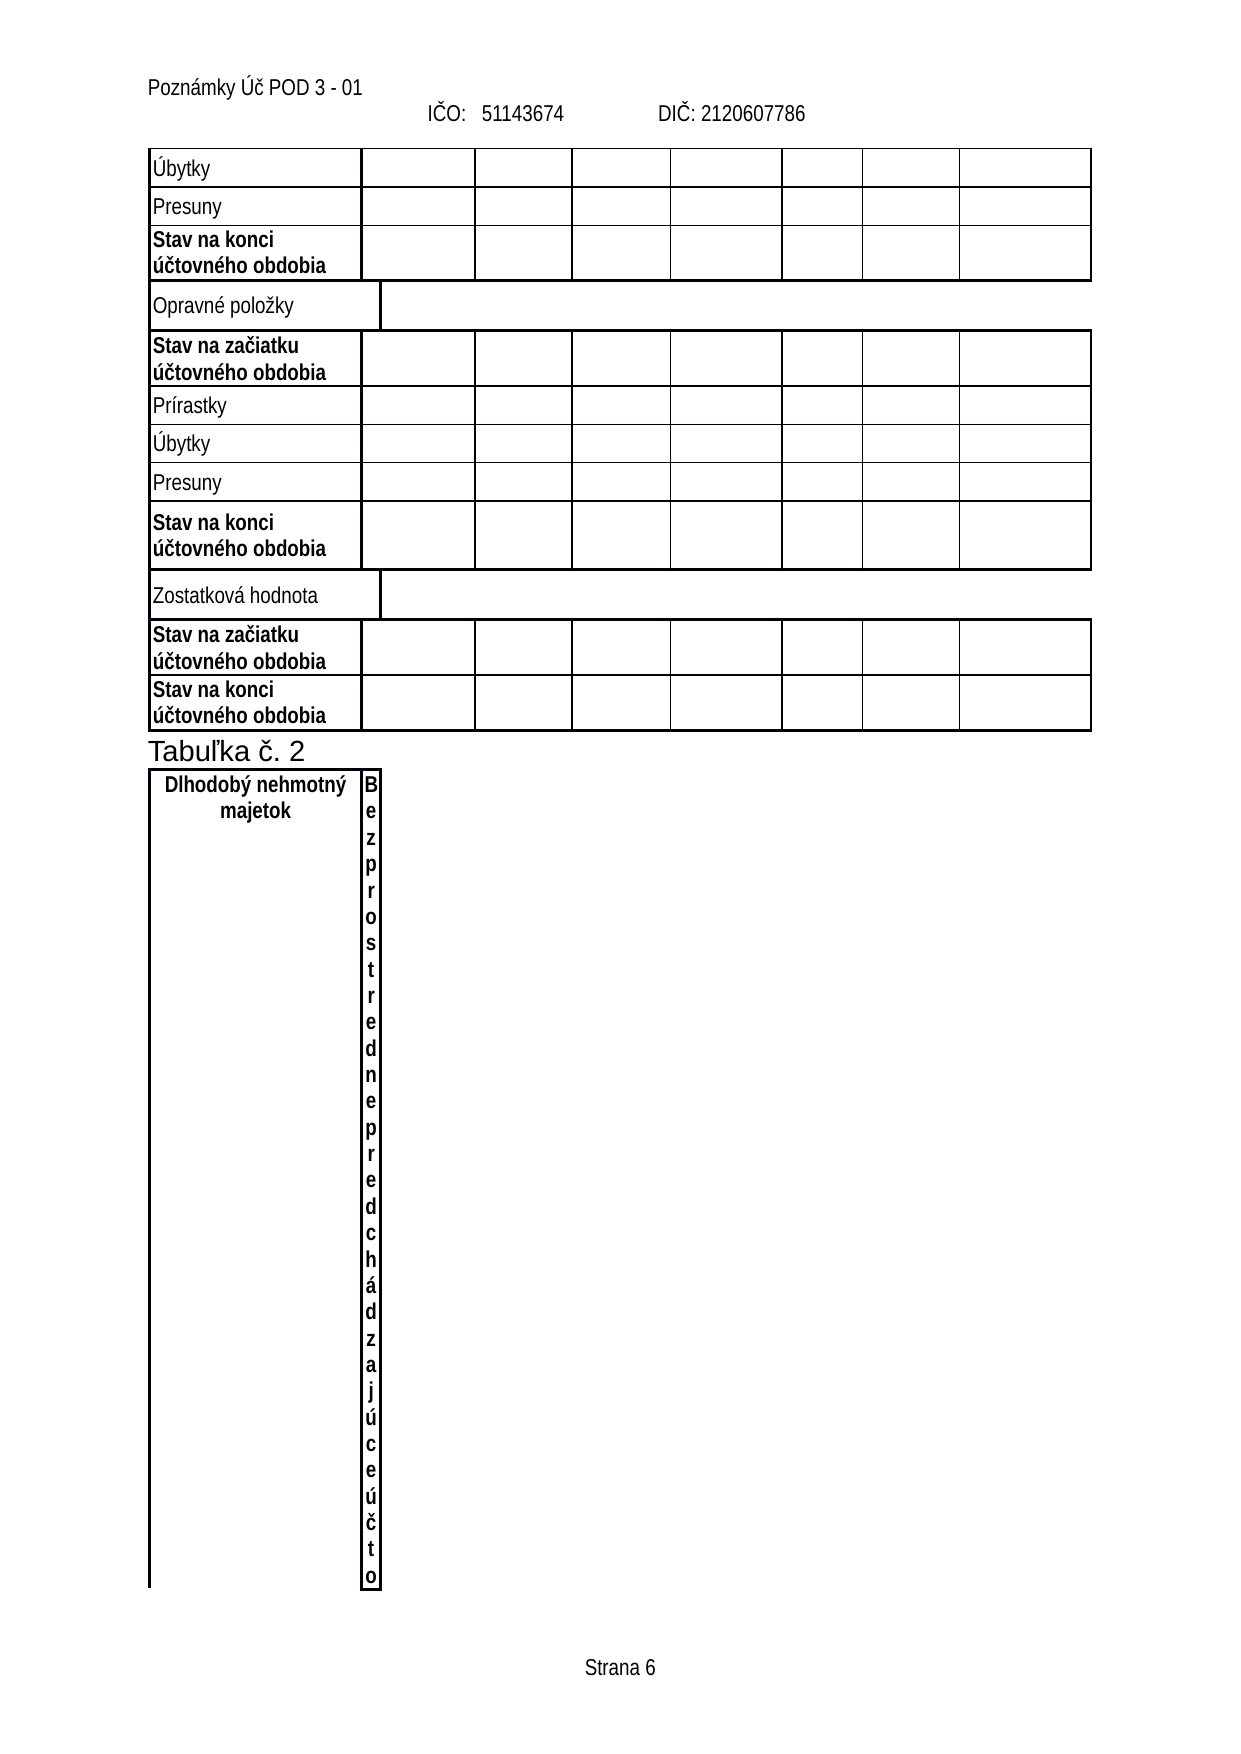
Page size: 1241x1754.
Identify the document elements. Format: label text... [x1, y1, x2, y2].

table_cell [863, 676, 959, 728]
table_cell [476, 463, 571, 500]
table_cell Presuny [151, 463, 360, 500]
table_cell [863, 463, 959, 500]
table_cell [476, 226, 571, 279]
table_cell [783, 425, 862, 462]
table_cell [671, 463, 781, 500]
table_cell [671, 621, 781, 674]
table_cell Úbytky [151, 149, 360, 186]
table_cell [363, 463, 474, 500]
table_cell [783, 502, 862, 568]
table_cell [363, 621, 474, 674]
table_cell [783, 149, 862, 186]
table_cell [671, 502, 781, 568]
table_cell [363, 149, 474, 186]
table_cell [671, 676, 781, 728]
table_cell [476, 502, 571, 568]
table_cell [573, 149, 670, 186]
table_cell [783, 463, 862, 500]
title Tabuľka č. 2 [148, 734, 1092, 768]
table_cell [573, 387, 670, 423]
table_cell [573, 188, 670, 224]
table_cell Stav na konci účtovného obdobia [151, 676, 360, 728]
table_cell [960, 621, 1090, 674]
table_cell Zostatková hodnota [151, 571, 379, 618]
table_cell [363, 226, 474, 279]
table_cell [960, 387, 1090, 423]
table_cell [960, 676, 1090, 728]
table_cell [573, 226, 670, 279]
table_cell [863, 188, 959, 224]
table_cell [476, 676, 571, 728]
table_cell [671, 387, 781, 423]
table_cell [960, 332, 1090, 385]
table_cell [363, 188, 474, 224]
table_cell [783, 332, 862, 385]
table_cell Úbytky [151, 425, 360, 462]
table_cell [476, 387, 571, 423]
table_header Dlhodobý nehmotný majetok [151, 771, 360, 1588]
table_cell [363, 502, 474, 568]
table_cell [863, 149, 959, 186]
table_cell [863, 425, 959, 462]
table_cell [960, 463, 1090, 500]
table_cell [476, 621, 571, 674]
table_cell [671, 149, 781, 186]
table_cell [363, 676, 474, 728]
table_cell [671, 226, 781, 279]
table_cell [863, 387, 959, 423]
table_cell Stav na konci účtovného obdobia [151, 226, 360, 279]
table_cell Stav na konci účtovného obdobia [151, 502, 360, 568]
table_cell [783, 621, 862, 674]
table_cell [960, 226, 1090, 279]
table_cell [671, 425, 781, 462]
table_cell Opravné položky [151, 282, 379, 329]
table_cell [671, 332, 781, 385]
table_cell [573, 676, 670, 728]
table_cell [476, 332, 571, 385]
table_cell Prírastky [151, 387, 360, 423]
table_cell [363, 387, 474, 423]
table_cell Presuny [151, 188, 360, 224]
table_cell [573, 425, 670, 462]
table_cell [960, 502, 1090, 568]
table_cell [863, 502, 959, 568]
table_cell [363, 332, 474, 385]
table_cell [363, 425, 474, 462]
table_cell [573, 621, 670, 674]
table_cell Stav na začiatku účtovného obdobia [151, 621, 360, 674]
table_header Bezprostredne predchádzajúce účto [363, 771, 379, 1588]
table_cell [783, 387, 862, 423]
table_cell [783, 676, 862, 728]
table_cell [960, 425, 1090, 462]
table_cell [476, 188, 571, 224]
table_cell [960, 149, 1090, 186]
table_cell Stav na začiatku účtovného obdobia [151, 332, 360, 385]
table_cell [476, 149, 571, 186]
table_cell [863, 621, 959, 674]
table_cell [573, 332, 670, 385]
table_cell [671, 188, 781, 224]
table_cell [783, 226, 862, 279]
table_cell [573, 463, 670, 500]
table_cell [573, 502, 670, 568]
table_cell [960, 188, 1090, 224]
table_cell [863, 226, 959, 279]
table_cell [863, 332, 959, 385]
table_cell [783, 188, 862, 224]
table_cell [476, 425, 571, 462]
